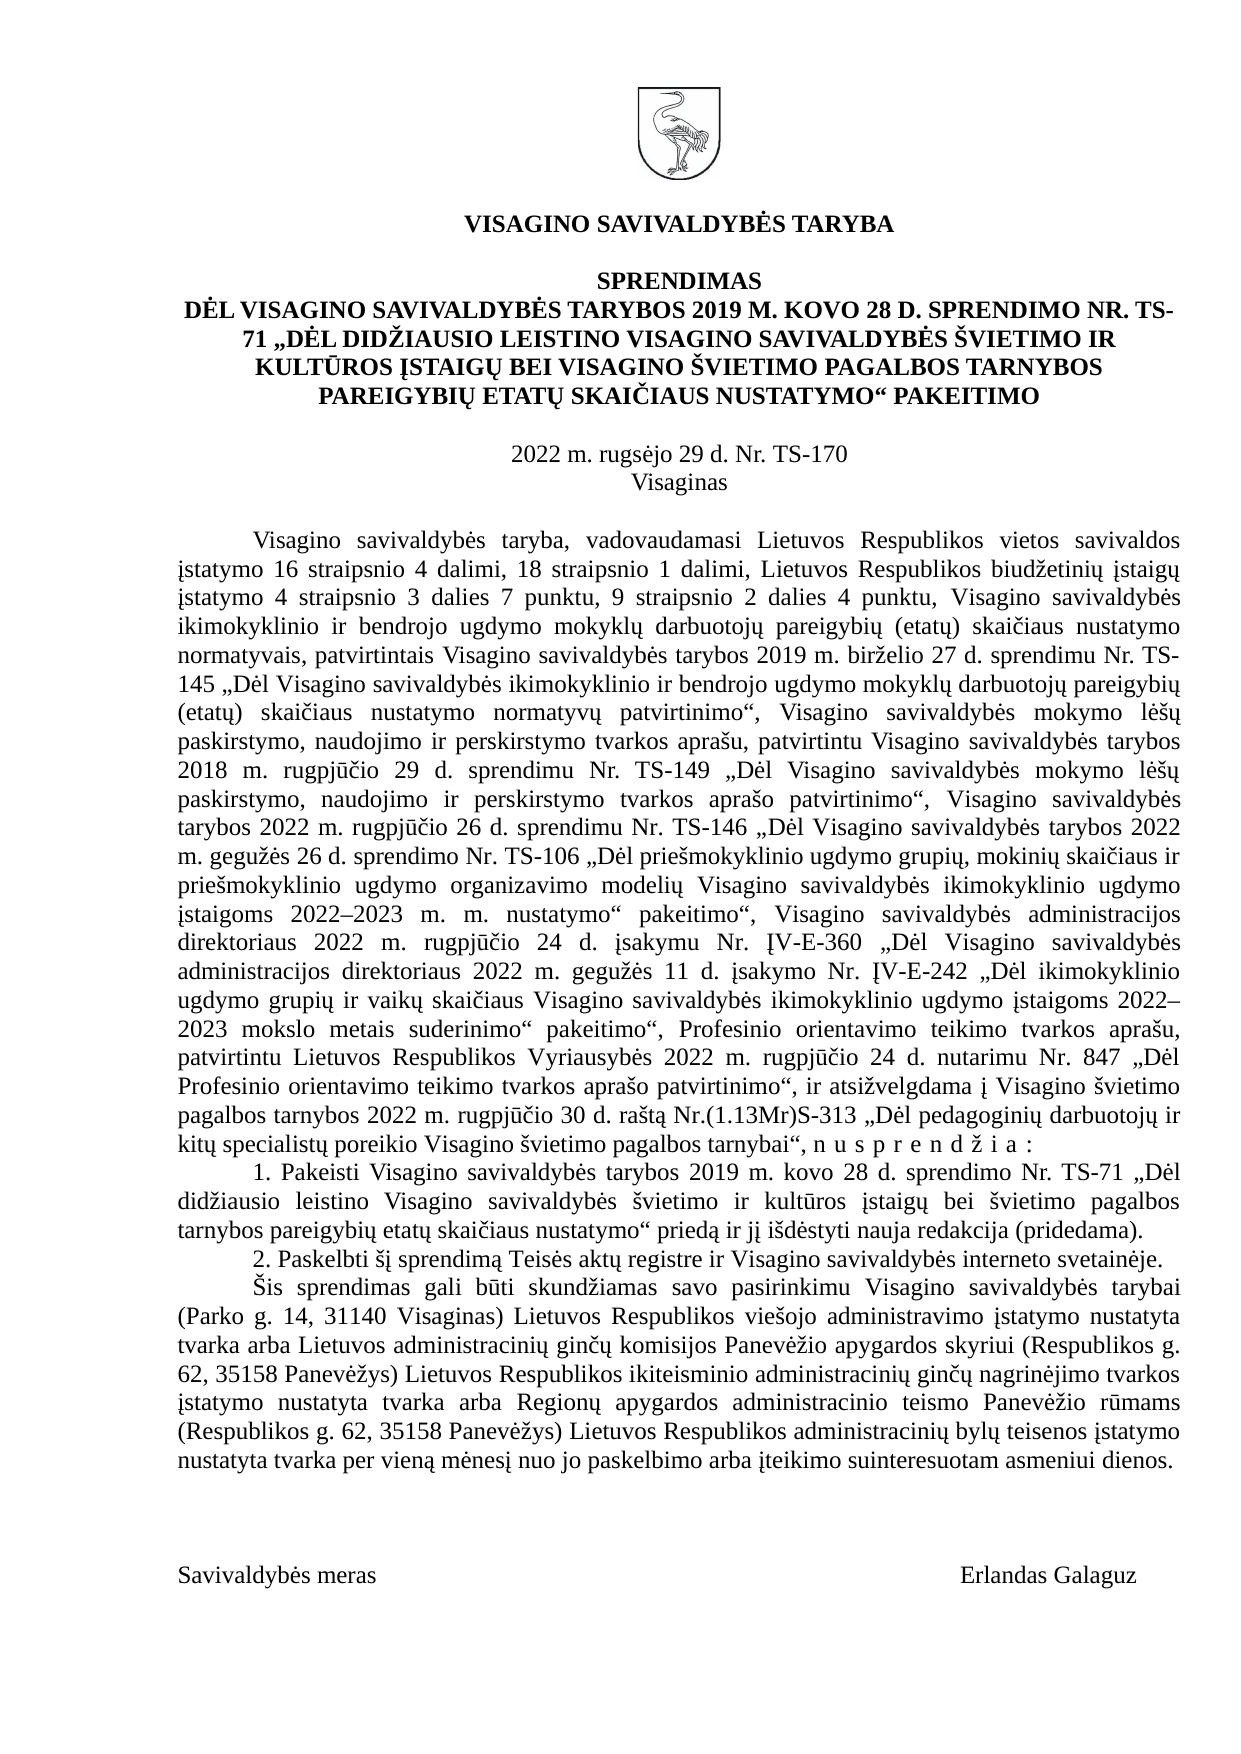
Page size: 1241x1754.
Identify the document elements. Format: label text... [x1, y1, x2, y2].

text 1. Pakeisti Visagino savivaldybės tarybos 2019 m. kovo 28 d. sprendimo Nr. TS-71 „Dėl didžiausio leistino Visagino savivaldybės švietimo ir kultūros įstaigų bei švietimo pagalbos tarnybos pareigybių etatų skaičiaus nustatymo“ priedą ir jį išdėstyti nauja redakcija (pridedama). [177, 1157, 1181, 1244]
text 2. Paskelbti šį sprendimą Teisės aktų registre ir Visagino savivaldybės interneto svetainėje. [177, 1244, 1181, 1272]
text Visagino savivaldybės taryba [177, 209, 1181, 237]
text Šis sprendimas gali būti skundžiamas savo pasirinkimu Visagino savivaldybės tarybai (Parko g. 14, 31140 Visaginas) Lietuvos Respublikos viešojo administravimo įstatymo nustatyta tvarka arba Lietuvos administracinių ginčų komisijos Panevėžio apygardos skyriui (Respublikos g. 62, 35158 Panevėžys) Lietuvos Respublikos ikiteisminio administracinių ginčų nagrinėjimo tvarkos įstatymo nustatyta tvarka arba Regionų apygardos administracinio teismo Panevėžio rūmams (Respublikos g. 62, 35158 Panevėžys) Lietuvos Respublikos administracinių bylų teisenos įstatymo nustatyta tvarka per vieną mėnesį nuo jo paskelbimo arba įteikimo suinteresuotam asmeniui dienos. [177, 1272, 1181, 1474]
text Visagino savivaldybės taryba, vadovaudamasi Lietuvos Respublikos vietos savivaldos įstatymo 16 straipsnio 4 dalimi, 18 straipsnio 1 dalimi, Lietuvos Respublikos biudžetinių įstaigų įstatymo 4 straipsnio 3 dalies 7 punktu, 9 straipsnio 2 dalies 4 punktu, Visagino savivaldybės ikimokyklinio ir bendrojo ugdymo mokyklų darbuotojų pareigybių (etatų) skaičiaus nustatymo normatyvais, patvirtintais Visagino savivaldybės tarybos 2019 m. birželio 27 d. sprendimu Nr. TS-145 „Dėl Visagino savivaldybės ikimokyklinio ir bendrojo ugdymo mokyklų darbuotojų pareigybių (etatų) skaičiaus nustatymo normatyvų patvirtinimo“, Visagino savivaldybės mokymo lėšų paskirstymo, naudojimo ir perskirstymo tvarkos aprašu, patvirtintu Visagino savivaldybės tarybos 2018 m. rugpjūčio 29 d. sprendimu Nr. TS-149 „Dėl Visagino savivaldybės mokymo lėšų paskirstymo, naudojimo ir perskirstymo tvarkos aprašo patvirtinimo“, Visagino savivaldybės tarybos 2022 m. rugpjūčio 26 d. sprendimu Nr. TS-146 „Dėl Visagino savivaldybės tarybos 2022 m. gegužės 26 d. sprendimo Nr. TS-106 „Dėl priešmokyklinio ugdymo grupių, mokinių skaičiaus ir priešmokyklinio ugdymo organizavimo modelių Visagino savivaldybės ikimokyklinio ugdymo įstaigoms 2022–2023 m. m. nustatymo“ pakeitimo“, Visagino savivaldybės administracijos direktoriaus 2022 m. rugpjūčio 24 d. įsakymu Nr. ĮV-E-360 „Dėl Visagino savivaldybės administracijos direktoriaus 2022 m. gegužės 11 d. įsakymo Nr. ĮV-E-242 „Dėl ikimokyklinio ugdymo grupių ir vaikų skaičiaus Visagino savivaldybės ikimokyklinio ugdymo įstaigoms 2022–2023 mokslo metais suderinimo“ pakeitimo“, Profesinio orientavimo teikimo tvarkos aprašu, patvirtintu Lietuvos Respublikos Vyriausybės 2022 m. rugpjūčio 24 d. nutarimu Nr. 847 „Dėl Profesinio orientavimo teikimo tvarkos aprašo patvirtinimo“, ir atsižvelgdama į Visagino švietimo pagalbos tarnybos 2022 m. rugpjūčio 30 d. raštą Nr.(1.13Mr)S-313 „Dėl pedagoginių darbuotojų ir kitų specialistų poreikio Visagino švietimo pagalbos tarnybai“, nusprendžia: [177, 525, 1181, 1157]
text Savivaldybės meras Erlandas Galaguz [177, 1560, 1181, 1589]
text Dėl visagino savivaldybės tarybos 2019 m. kovo 28 d. sprendimo Nr. TS-71 „Dėl didžiausio leistino visagino savivaldybės švietimo ir kultūros įstaigų bei visagino švietimo pagalbos tarnybos pareigybių etatų skaičiaus nustatymo“ pakeitimo [177, 295, 1181, 410]
text sprendimas [177, 266, 1181, 295]
text Visaginas [177, 467, 1181, 496]
text 2022 m. rugsėjo 29 d. Nr. TS-170 [177, 439, 1181, 467]
